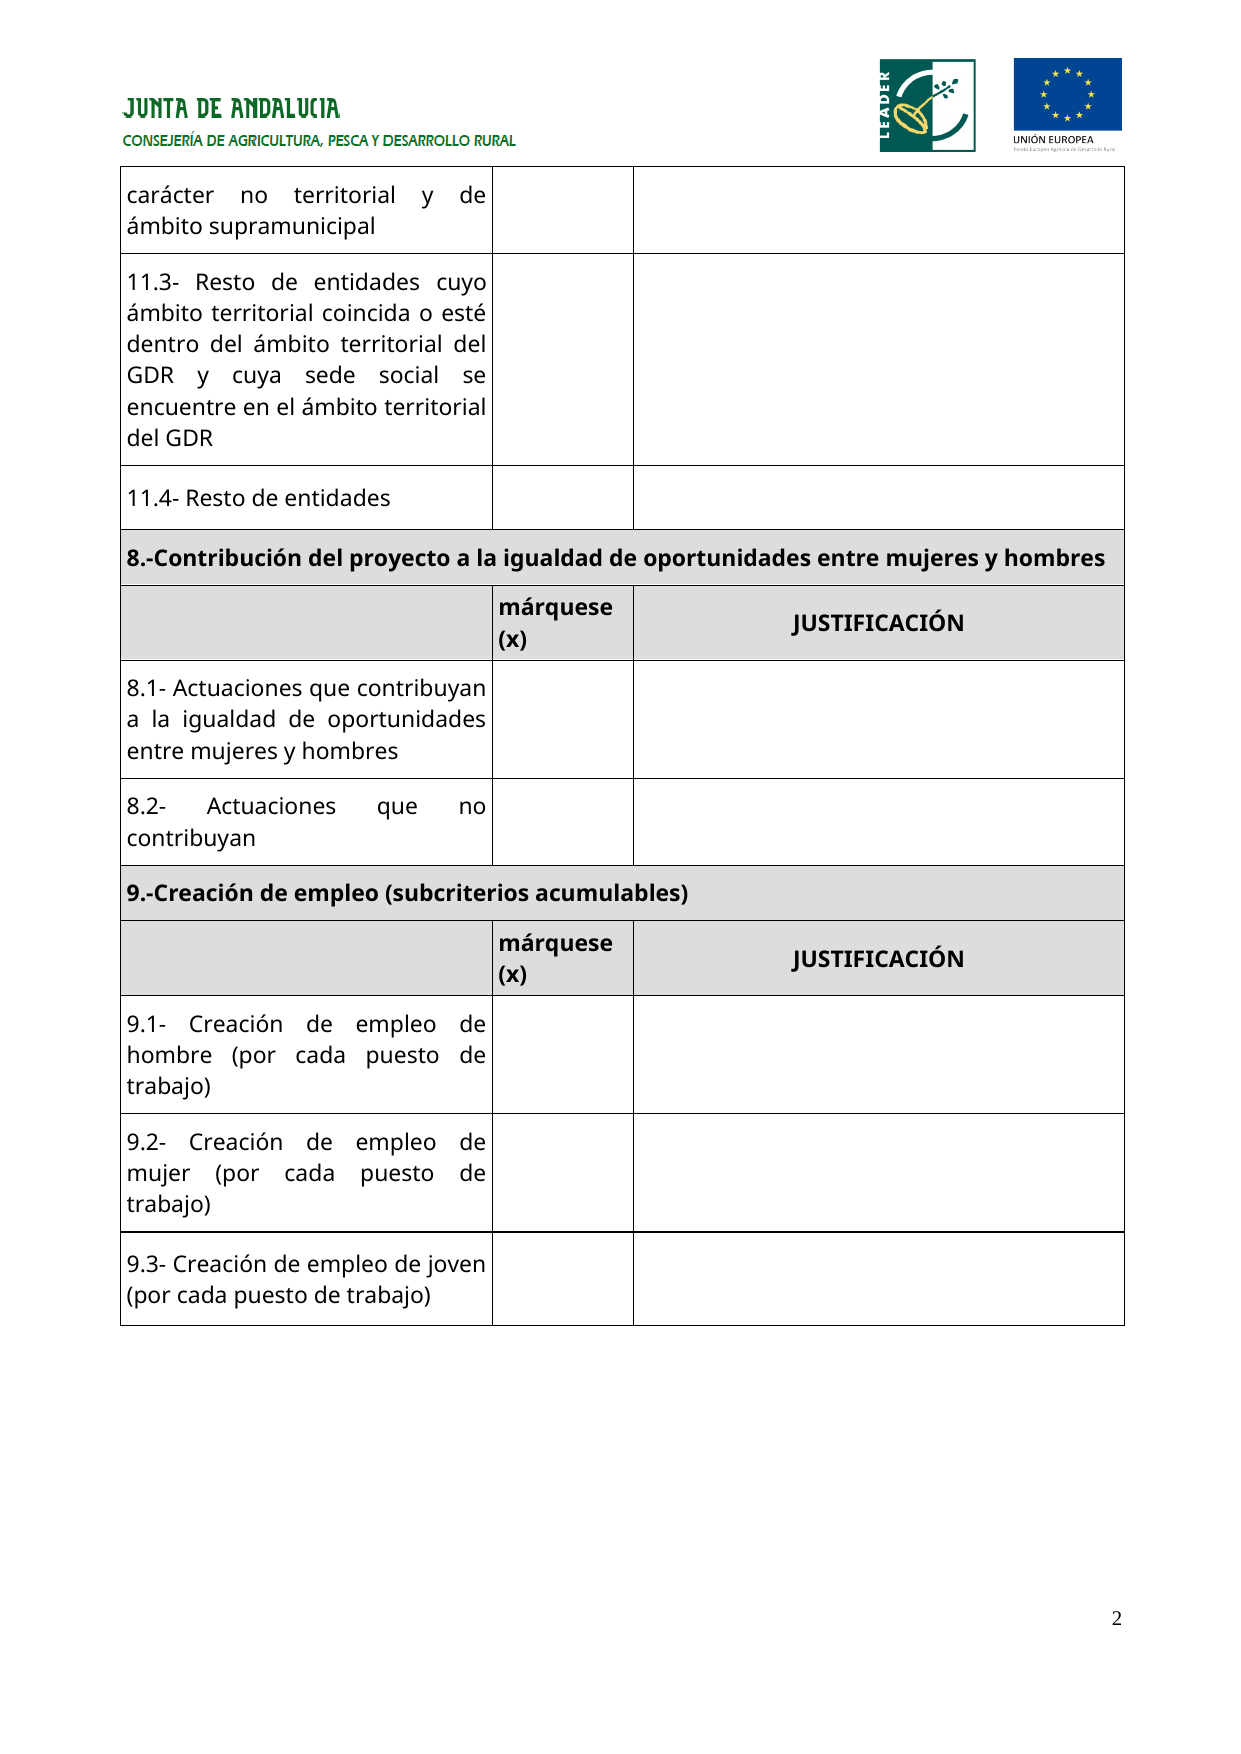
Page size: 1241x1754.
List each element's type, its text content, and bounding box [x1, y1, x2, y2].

table_cell 9.2- Creación de empleo de mujer (por cada puesto de trabajo) [121, 1114, 492, 1231]
table_cell 9.3- Creación de empleo de joven (por cada puesto de trabajo) [121, 1233, 492, 1325]
table_cell [121, 586, 492, 659]
table_cell 11.4- Resto de entidades [121, 466, 492, 529]
table_cell [634, 167, 1124, 253]
table_cell márquese (x) [493, 586, 633, 659]
table_cell 8.2- Actuaciones que no contribuyan [121, 779, 492, 864]
picture [122, 94, 521, 149]
table_cell 9.-Creación de empleo (subcriterios acumulables) [121, 866, 1124, 920]
table_cell 8.-Contribución del proyecto a la igualdad de oportunidades entre mujeres y hombres [121, 530, 1124, 584]
table_cell [493, 996, 633, 1113]
table_cell [493, 254, 633, 465]
table_cell [121, 921, 492, 995]
table_cell [634, 1114, 1124, 1231]
table_cell JUSTIFICACIÓN [634, 921, 1124, 995]
table_cell [634, 996, 1124, 1113]
table_cell márquese (x) [493, 921, 633, 995]
table_cell JUSTIFICACIÓN [634, 586, 1124, 659]
table_cell [634, 1233, 1124, 1325]
table_cell [634, 254, 1124, 465]
table_cell [493, 661, 633, 778]
table_cell [493, 779, 633, 864]
table_cell [493, 167, 633, 253]
table_cell [493, 1233, 633, 1325]
table_cell [634, 661, 1124, 778]
table_cell 8.1- Actuaciones que contribuyan a la igualdad de oportunidades entre mujeres y hombres [121, 661, 492, 778]
picture [1013, 58, 1122, 152]
table_cell 9.1- Creación de empleo de hombre (por cada puesto de trabajo) [121, 996, 492, 1113]
table_cell [634, 466, 1124, 529]
table_cell [634, 779, 1124, 864]
table_cell [493, 1114, 633, 1231]
table_cell carácter no territorial y de ámbito supramunicipal [121, 167, 492, 253]
table_cell [493, 466, 633, 529]
table_cell 11.3- Resto de entidades cuyo ámbito territorial coincida o esté dentro del ámbito territorial del GDR y cuya sede social se encuentre en el ámbito territorial del GDR [121, 254, 492, 465]
